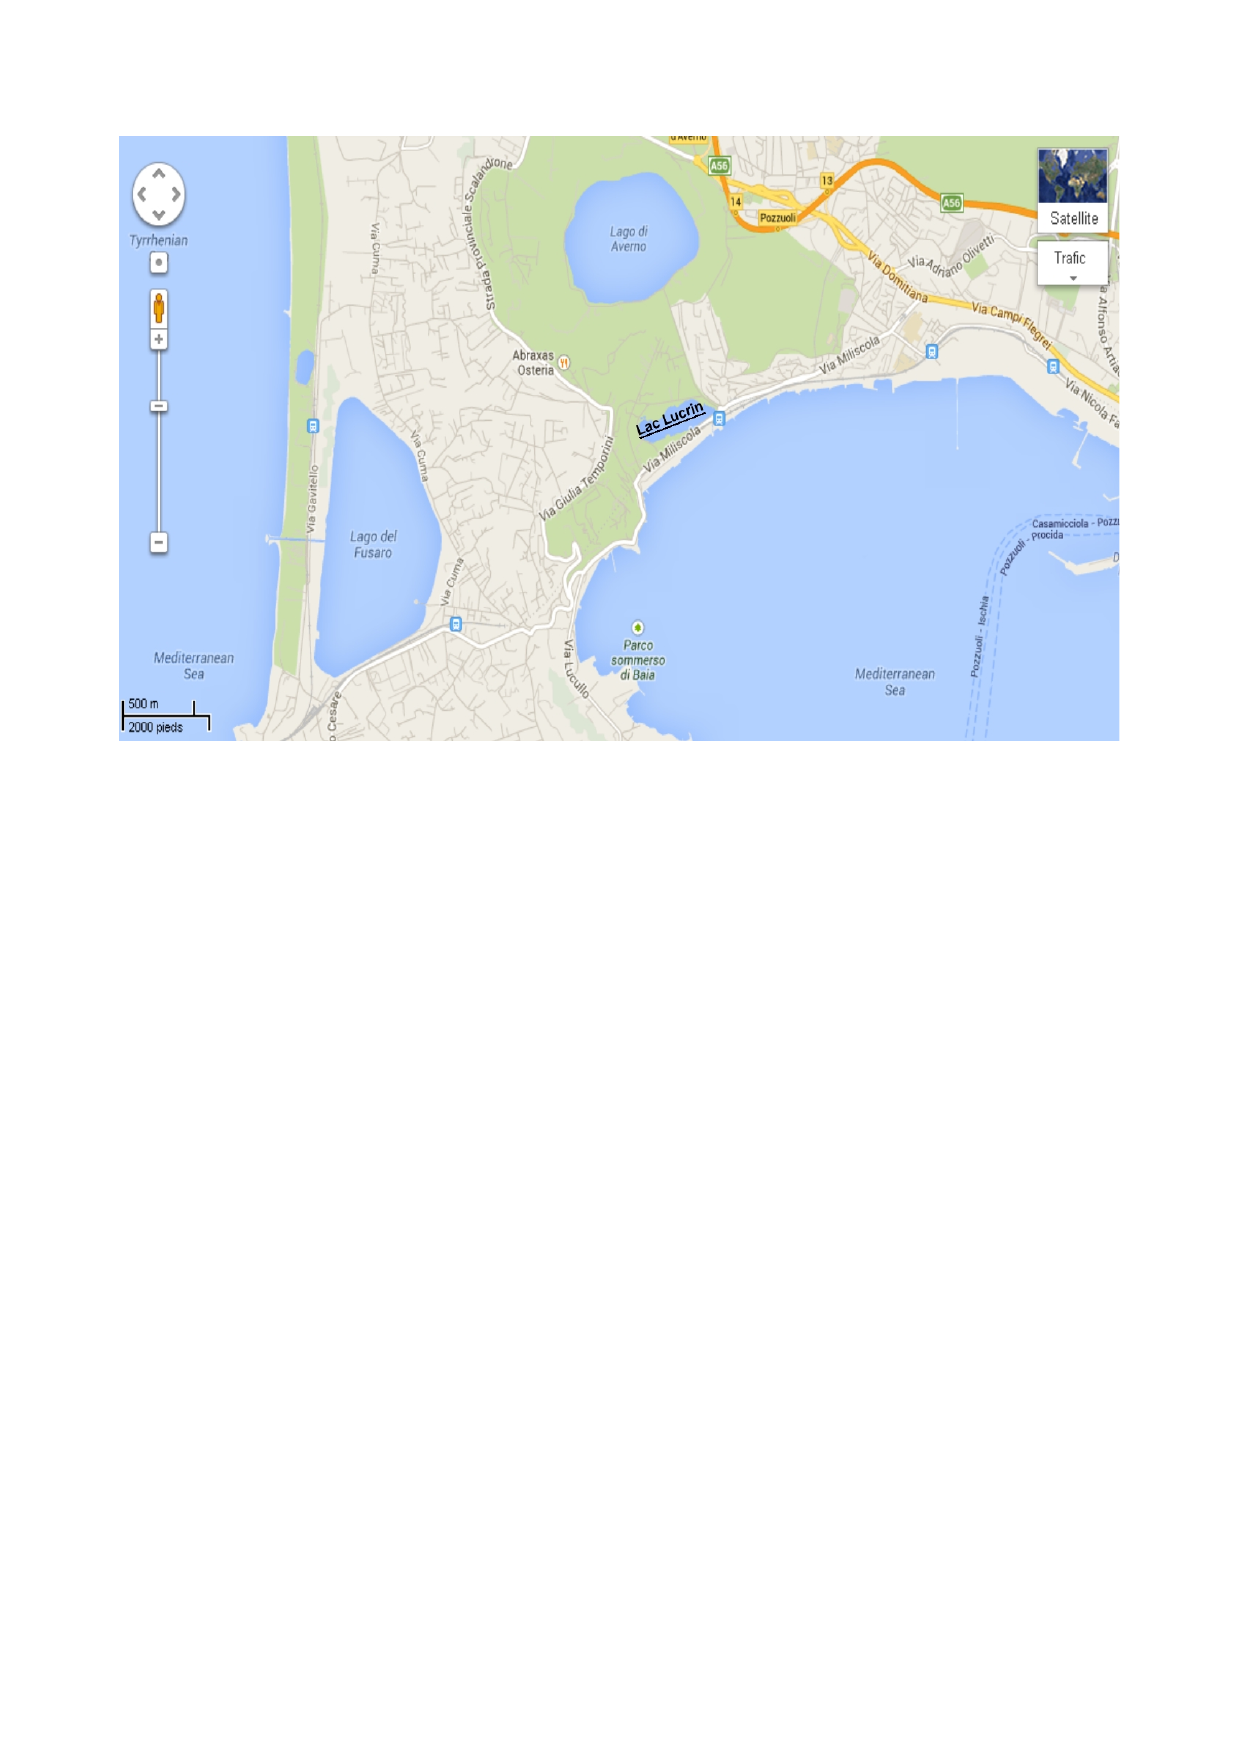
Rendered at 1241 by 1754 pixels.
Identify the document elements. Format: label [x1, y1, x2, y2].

picture [119, 136, 1120, 741]
